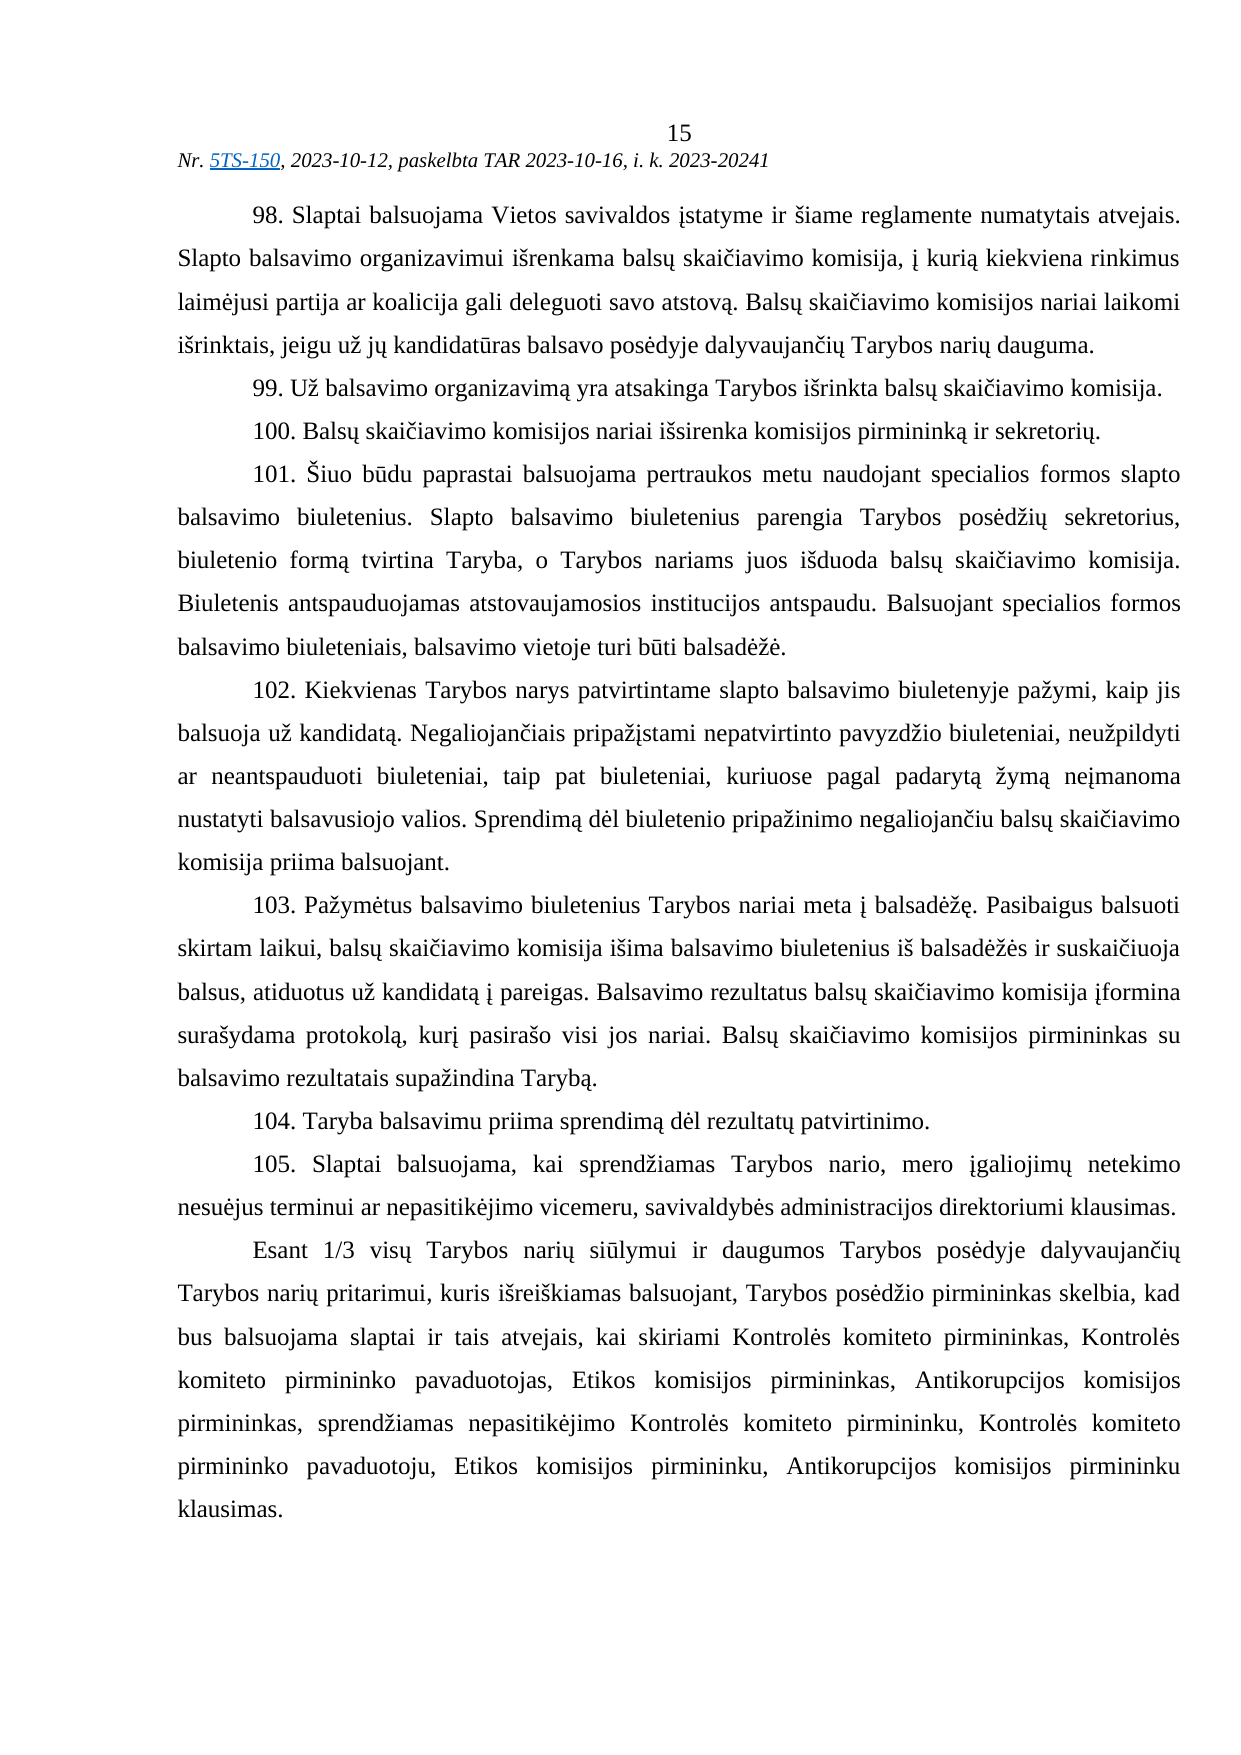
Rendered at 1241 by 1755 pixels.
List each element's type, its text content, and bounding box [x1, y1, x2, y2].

text Nr. 5TS-150, 2023-10-12, paskelbta TAR 2023-10-16, i. k. 2023-20241 [177, 148, 1181, 172]
text 104. Taryba balsavimu priima sprendimą dėl rezultatų patvirtinimo. [177, 1106, 1181, 1135]
text Esant 1/3 visų Tarybos narių siūlymui ir daugumos Tarybos posėdyje dalyvaujančių Tarybos narių pritarimui, kuris išreiškiamas balsuojant, Tarybos posėdžio pirmininkas skelbia, kad bus balsuojama slaptai ir tais atvejais, kai skiriami Kontrolės komiteto pirmininkas, Kontrolės komiteto pirmininko pavaduotojas, Etikos komisijos pirmininkas, Antikorupcijos komisijos pirmininkas, sprendžiamas nepasitikėjimo Kontrolės komiteto pirmininku, Kontrolės komiteto pirmininko pavaduotoju, Etikos komisijos pirmininku, Antikorupcijos komisijos pirmininku klausimas. [177, 1235, 1181, 1523]
text 101. Šiuo būdu paprastai balsuojama pertraukos metu naudojant specialios formos slapto balsavimo biuletenius. Slapto balsavimo biuletenius parengia Tarybos posėdžių sekretorius, biuletenio formą tvirtina Taryba, o Tarybos nariams juos išduoda balsų skaičiavimo komisija. Biuletenis antspauduojamas atstovaujamosios institucijos antspaudu. Balsuojant specialios formos balsavimo biuleteniais, balsavimo vietoje turi būti balsadėžė. [177, 459, 1181, 660]
text 98. Slaptai balsuojama Vietos savivaldos įstatyme ir šiame reglamente numatytais atvejais. Slapto balsavimo organizavimui išrenkama balsų skaičiavimo komisija, į kurią kiekviena rinkimus laimėjusi partija ar koalicija gali deleguoti savo atstovą. Balsų skaičiavimo komisijos nariai laikomi išrinktais, jeigu už jų kandidatūras balsavo posėdyje dalyvaujančių Tarybos narių dauguma. [177, 200, 1181, 358]
text 103. Pažymėtus balsavimo biuletenius Tarybos nariai meta į balsadėžę. Pasibaigus balsuoti skirtam laikui, balsų skaičiavimo komisija išima balsavimo biuletenius iš balsadėžės ir suskaičiuoja balsus, atiduotus už kandidatą į pareigas. Balsavimo rezultatus balsų skaičiavimo komisija įformina surašydama protokolą, kurį pasirašo visi jos nariai. Balsų skaičiavimo komisijos pirmininkas su balsavimo rezultatais supažindina Tarybą. [177, 890, 1181, 1092]
text 100. Balsų skaičiavimo komisijos nariai išsirenka komisijos pirmininką ir sekretorių. [177, 416, 1181, 445]
text 102. Kiekvienas Tarybos narys patvirtintame slapto balsavimo biuletenyje pažymi, kaip jis balsuoja už kandidatą. Negaliojančiais pripažįstami nepatvirtinto pavyzdžio biuleteniai, neužpildyti ar neantspauduoti biuleteniai, taip pat biuleteniai, kuriuose pagal padarytą žymą neįmanoma nustatyti balsavusiojo valios. Sprendimą dėl biuletenio pripažinimo negaliojančiu balsų skaičiavimo komisija priima balsuojant. [177, 675, 1181, 876]
text 99. Už balsavimo organizavimą yra atsakinga Tarybos išrinkta balsų skaičiavimo komisija. [177, 373, 1181, 402]
text 105. Slaptai balsuojama, kai sprendžiamas Tarybos nario, mero įgaliojimų netekimo nesuėjus terminui ar nepasitikėjimo vicemeru, savivaldybės administracijos direktoriumi klausimas. [177, 1149, 1181, 1221]
